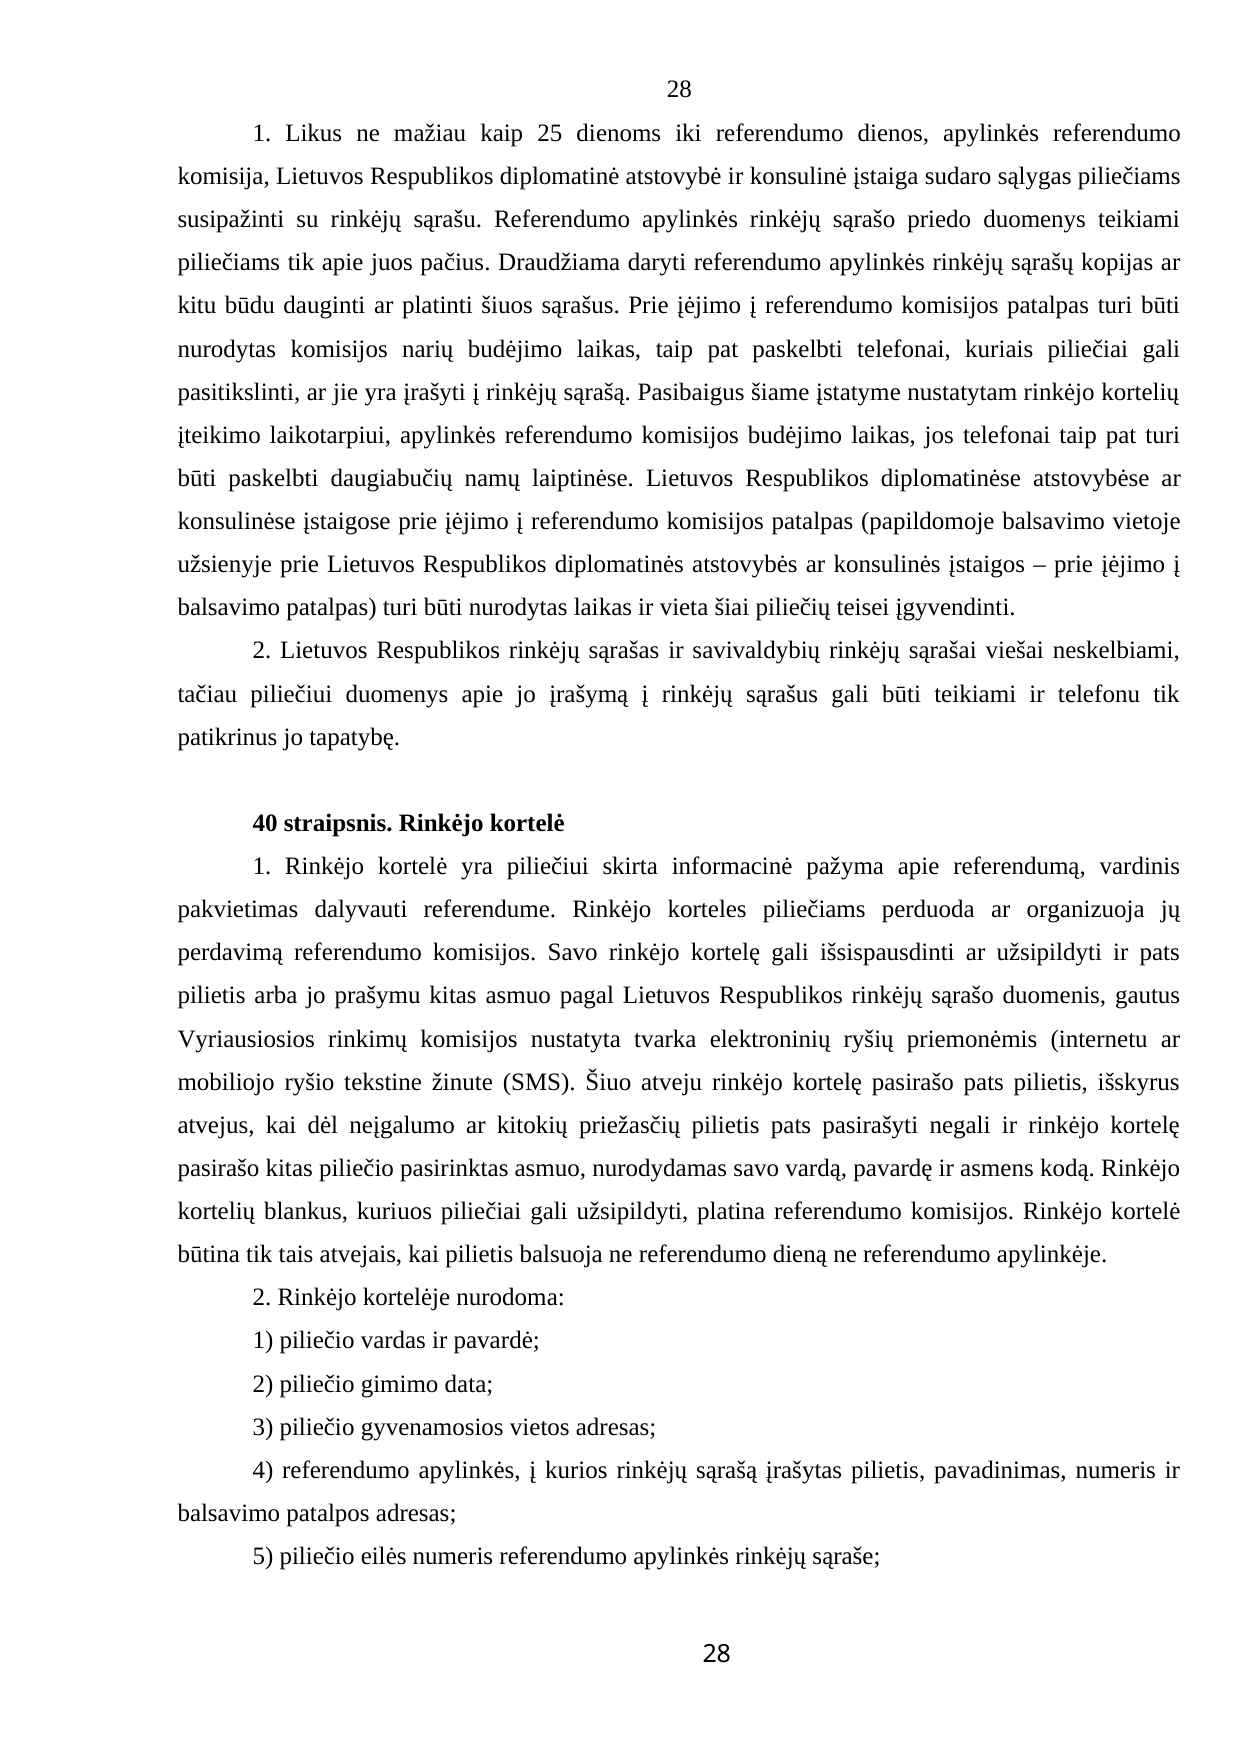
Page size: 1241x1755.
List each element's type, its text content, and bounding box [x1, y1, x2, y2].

text 2. Rinkėjo kortelėje nurodoma: [177, 1282, 1181, 1311]
text 1. Rinkėjo kortelė yra piliečiui skirta informacinė pažyma apie referendumą, vardinis pakvietimas dalyvauti referendume. Rinkėjo korteles piliečiams perduoda ar organizuoja jų perdavimą referendumo komisijos. Savo rinkėjo kortelę gali išsispausdinti ar užsipildyti ir pats pilietis arba jo prašymu kitas asmuo pagal Lietuvos Respublikos rinkėjų sąrašo duomenis, gautus Vyriausiosios rinkimų komisijos nustatyta tvarka elektroninių ryšių priemonėmis (internetu ar mobiliojo ryšio tekstine žinute (SMS). Šiuo atveju rinkėjo kortelę pasirašo pats pilietis, išskyrus atvejus, kai dėl neįgalumo ar kitokių priežasčių pilietis pats pasirašyti negali ir rinkėjo kortelę pasirašo kitas piliečio pasirinktas asmuo, nurodydamas savo vardą, pavardę ir asmens kodą. Rinkėjo kortelių blankus, kuriuos piliečiai gali užsipildyti, platina referendumo komisijos. Rinkėjo kortelė būtina tik tais atvejais, kai pilietis balsuoja ne referendumo dieną ne referendumo apylinkėje. [177, 851, 1181, 1268]
text 4) referendumo apylinkės, į kurios rinkėjų sąrašą įrašytas pilietis, pavadinimas, numeris ir balsavimo patalpos adresas; [177, 1455, 1181, 1527]
text 2. Lietuvos Respublikos rinkėjų sąrašas ir savivaldybių rinkėjų sąrašai viešai neskelbiami, tačiau piliečiui duomenys apie jo įrašymą į rinkėjų sąrašus gali būti teikiami ir telefonu tik patikrinus jo tapatybę. [177, 636, 1181, 751]
text 2) piliečio gimimo data; [177, 1369, 1181, 1397]
text 3) piliečio gyvenamosios vietos adresas; [177, 1412, 1181, 1441]
text 5) piliečio eilės numeris referendumo apylinkės rinkėjų sąraše; [177, 1541, 1181, 1570]
text 40 straipsnis. Rinkėjo kortelė [177, 808, 1181, 837]
text 1. Likus ne mažiau kaip 25 dienoms iki referendumo dienos, apylinkės referendumo komisija, Lietuvos Respublikos diplomatinė atstovybė ir konsulinė įstaiga sudaro sąlygas piliečiams susipažinti su rinkėjų sąrašu. Referendumo apylinkės rinkėjų sąrašo priedo duomenys teikiami piliečiams tik apie juos pačius. Draudžiama daryti referendumo apylinkės rinkėjų sąrašų kopijas ar kitu būdu dauginti ar platinti šiuos sąrašus. Prie įėjimo į referendumo komisijos patalpas turi būti nurodytas komisijos narių budėjimo laikas, taip pat paskelbti telefonai, kuriais piliečiai gali pasitikslinti, ar jie yra įrašyti į rinkėjų sąrašą. Pasibaigus šiame įstatyme nustatytam rinkėjo kortelių įteikimo laikotarpiui, apylinkės referendumo komisijos budėjimo laikas, jos telefonai taip pat turi būti paskelbti daugiabučių namų laiptinėse. Lietuvos Respublikos diplomatinėse atstovybėse ar konsulinėse įstaigose prie įėjimo į referendumo komisijos patalpas (papildomoje balsavimo vietoje užsienyje prie Lietuvos Respublikos diplomatinės atstovybės ar konsulinės įstaigos – prie įėjimo į balsavimo patalpas) turi būti nurodytas laikas ir vieta šiai piliečių teisei įgyvendinti. [177, 118, 1181, 621]
text 1) piliečio vardas ir pavardė; [177, 1326, 1181, 1354]
